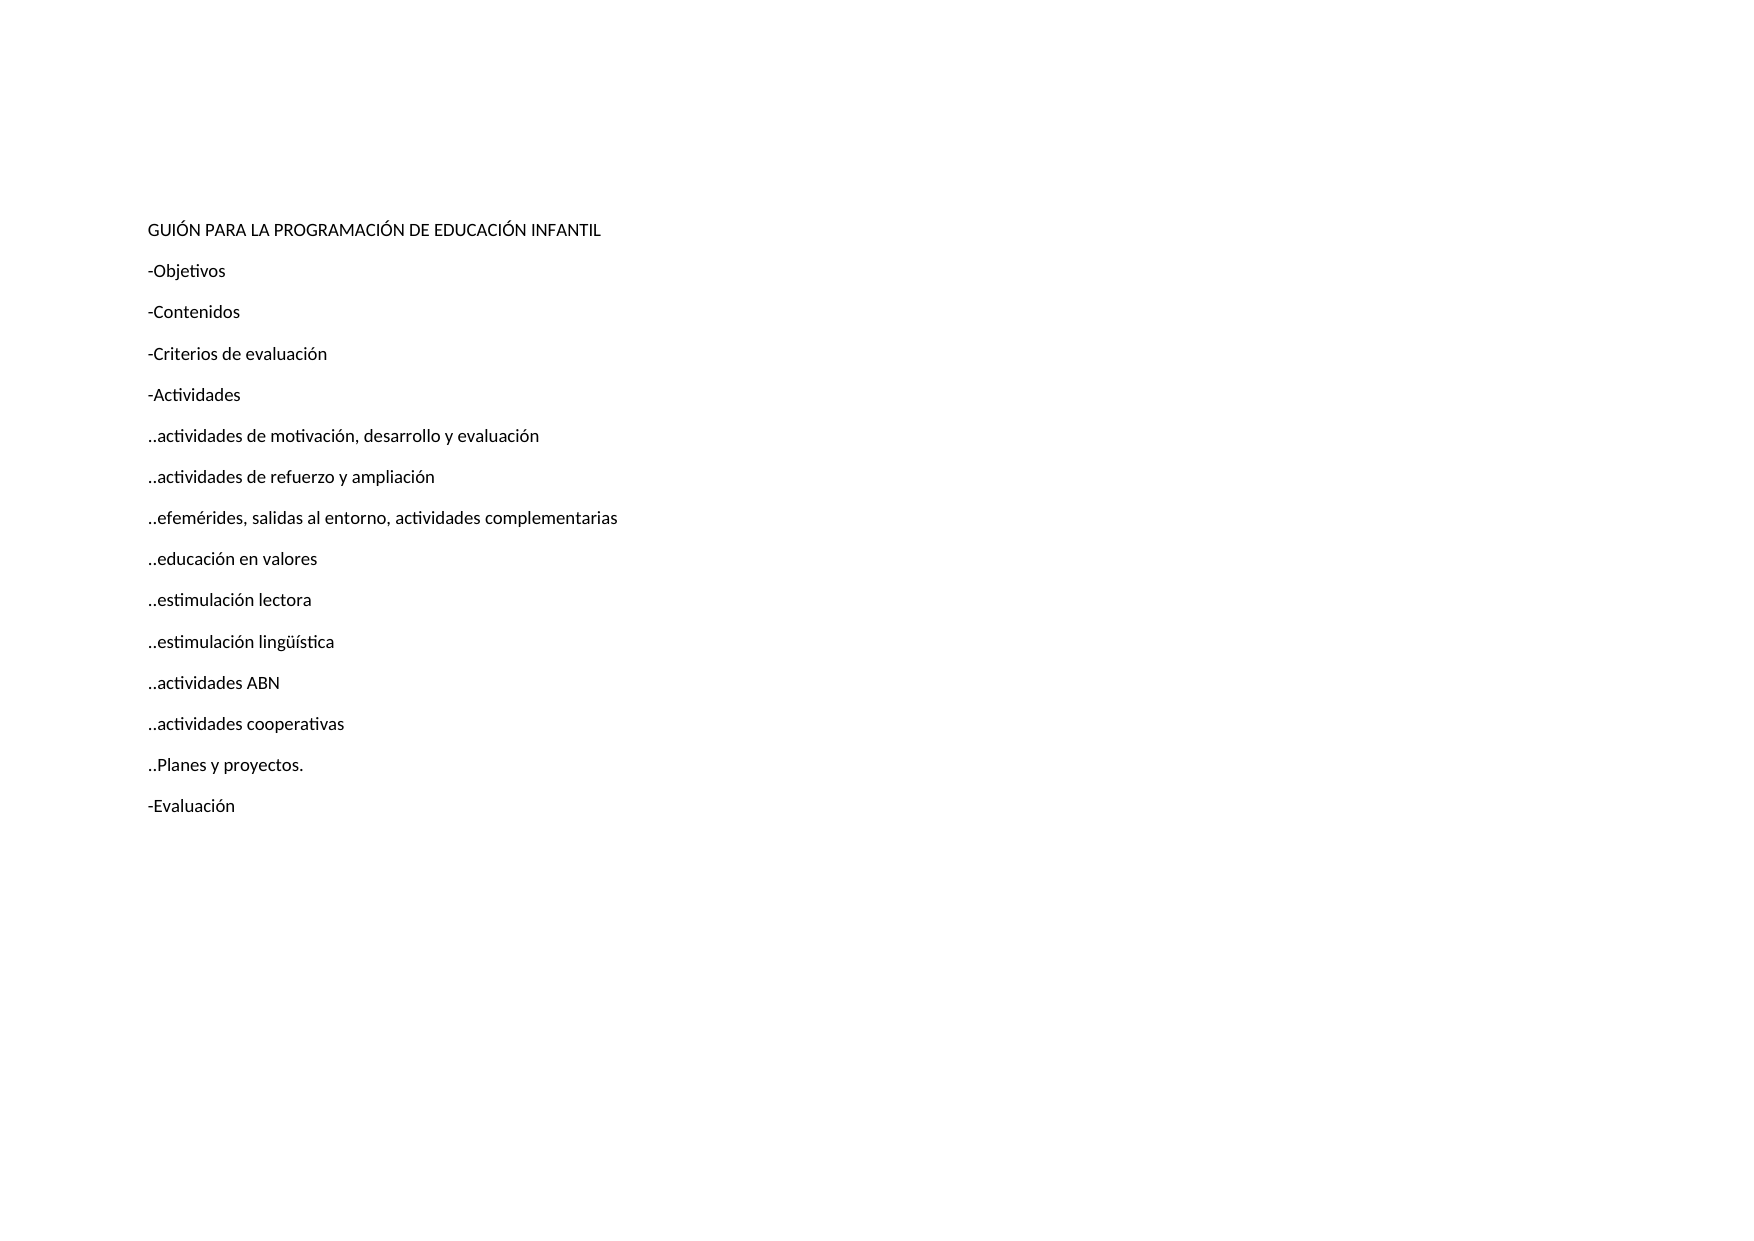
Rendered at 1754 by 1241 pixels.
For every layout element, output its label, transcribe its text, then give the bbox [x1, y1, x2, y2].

text -Criterios de evaluación [148, 342, 1606, 365]
text -Evaluación [148, 794, 1606, 817]
text -Actividades [148, 383, 1606, 406]
text ..Planes y proyectos. [148, 753, 1606, 776]
text ..actividades de motivación, desarrollo y evaluación [148, 424, 1606, 447]
text -Contenidos [148, 301, 1606, 323]
text ..educación en valores [148, 547, 1606, 570]
text ..actividades ABN [148, 671, 1606, 694]
text ..estimulación lingüística [148, 630, 1606, 653]
text GUIÓN PARA LA PROGRAMACIÓN DE EDUCACIÓN INFANTIL [148, 218, 1606, 241]
text ..estimulación lectora [148, 589, 1606, 612]
text ..actividades cooperativas [148, 712, 1606, 735]
text -Objetivos [148, 259, 1606, 282]
text ..efemérides, salidas al entorno, actividades complementarias [148, 506, 1606, 529]
text ..actividades de refuerzo y ampliación [148, 465, 1606, 488]
